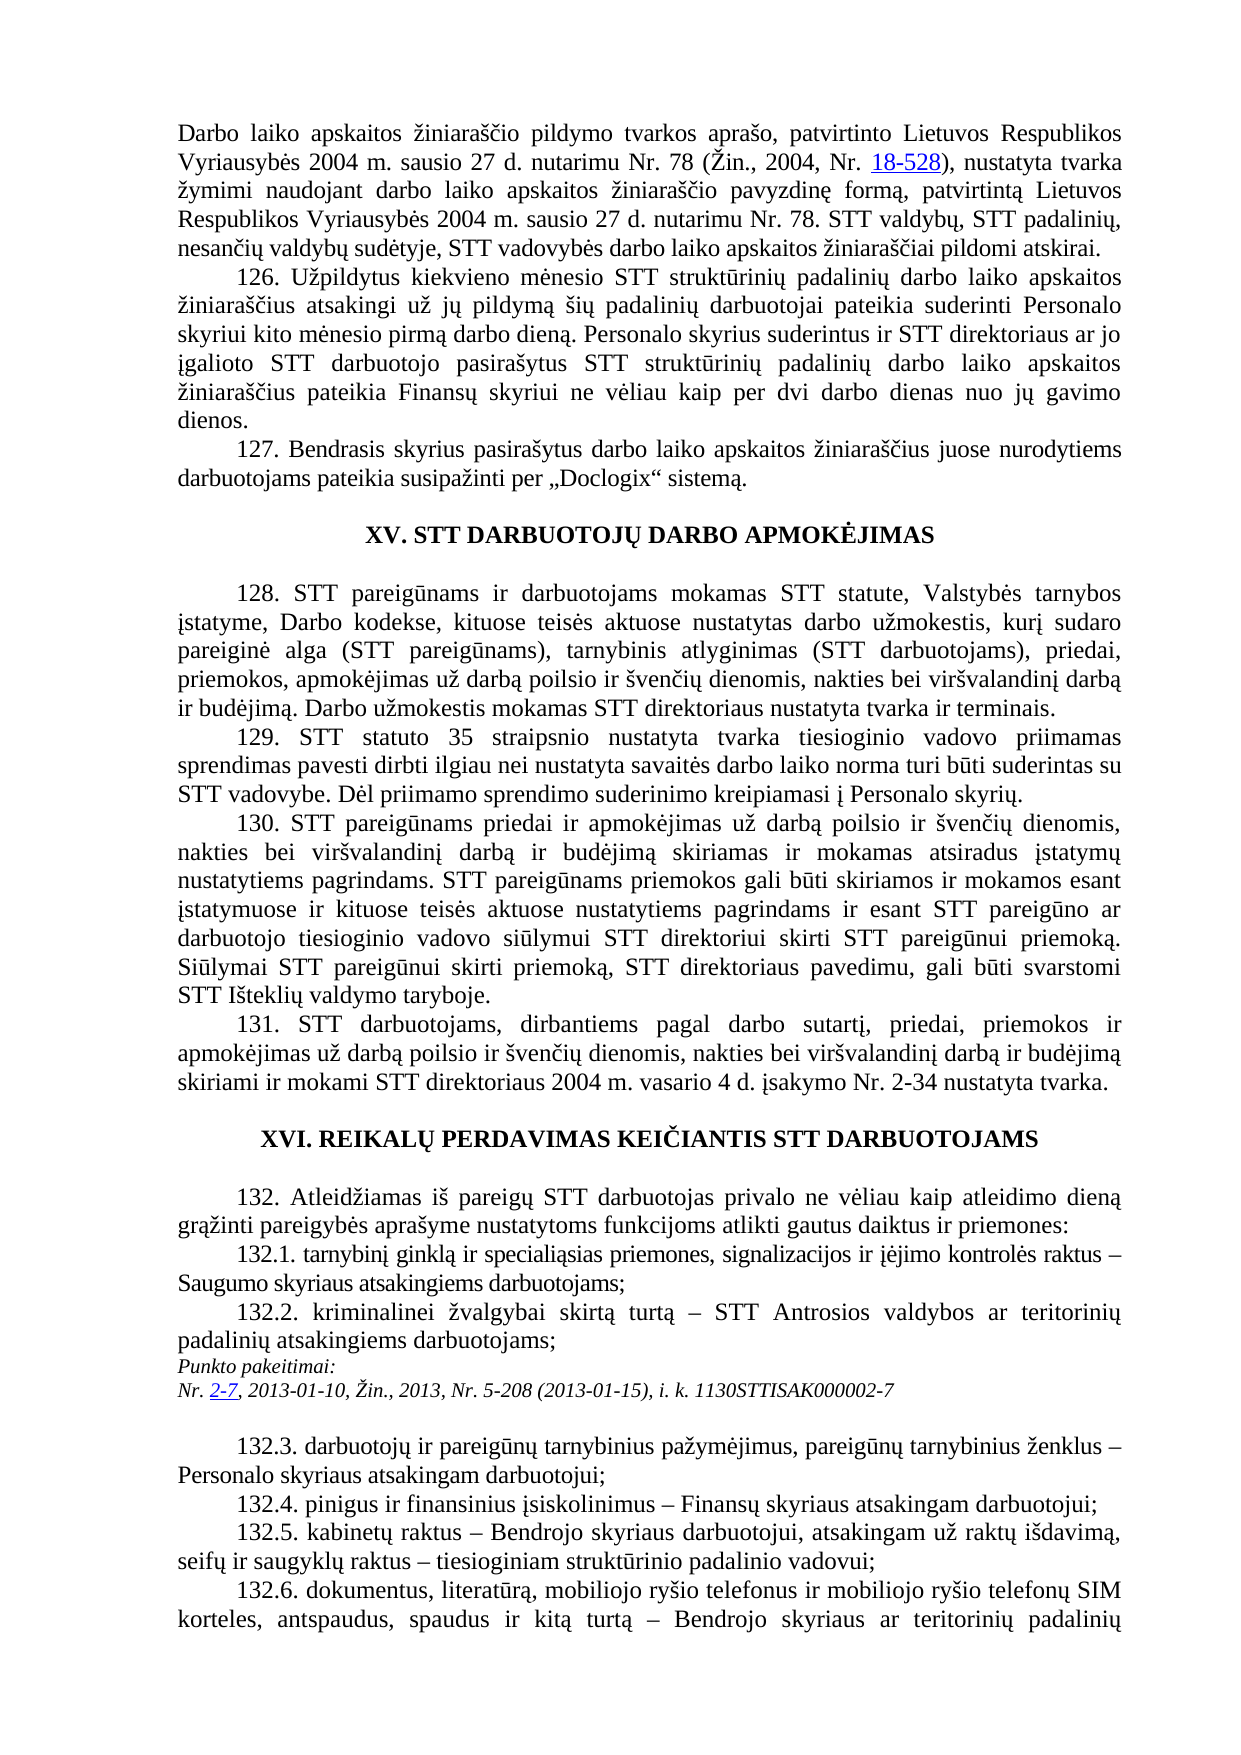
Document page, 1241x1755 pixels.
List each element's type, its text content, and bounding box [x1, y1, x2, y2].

text 127. Bendrasis skyrius pasirašytus darbo laiko apskaitos žiniaraščius juose nurodytiems darbuotojams pateikia susipažinti per „Doclogix“ sistemą. [177, 434, 1122, 492]
text 132.4. pinigus ir finansinius įsiskolinimus – Finansų skyriaus atsakingam darbuotojui; [177, 1489, 1122, 1517]
text 132.1. tarnybinį ginklą ir specialiąsias priemones, signalizacijos ir įėjimo kontrolės raktus – Saugumo skyriaus atsakingiems darbuotojams; [177, 1239, 1122, 1297]
text 132.2. kriminalinei žvalgybai skirtą turtą – STT Antrosios valdybos ar teritorinių padalinių atsakingiems darbuotojams; [177, 1297, 1122, 1354]
text 126. Užpildytus kiekvieno mėnesio STT struktūrinių padalinių darbo laiko apskaitos žiniaraščius atsakingi už jų pildymą šių padalinių darbuotojai pateikia suderinti Personalo skyriui kito mėnesio pirmą darbo dieną. Personalo skyrius suderintus ir STT direktoriaus ar jo įgalioto STT darbuotojo pasirašytus STT struktūrinių padalinių darbo laiko apskaitos žiniaraščius pateikia Finansų skyriui ne vėliau kaip per dvi darbo dienas nuo jų gavimo dienos. [177, 262, 1122, 434]
text 130. STT pareigūnams priedai ir apmokėjimas už darbą poilsio ir švenčių dienomis, nakties bei viršvalandinį darbą ir budėjimą skiriamas ir mokamas atsiradus įstatymų nustatytiems pagrindams. STT pareigūnams priemokos gali būti skiriamos ir mokamos esant įstatymuose ir kituose teisės aktuose nustatytiems pagrindams ir esant STT pareigūno ar darbuotojo tiesioginio vadovo siūlymui STT direktoriui skirti STT pareigūnui priemoką. Siūlymai STT pareigūnui skirti priemoką, STT direktoriaus pavedimu, gali būti svarstomi STT Išteklių valdymo taryboje. [177, 808, 1122, 1009]
text Darbo laiko apskaitos žiniaraščio pildymo tvarkos aprašo, patvirtinto Lietuvos Respublikos Vyriausybės 2004 m. sausio 27 d. nutarimu Nr. 78 (Žin., 2004, Nr. 18-528), nustatyta tvarka žymimi naudojant darbo laiko apskaitos žiniaraščio pavyzdinę formą, patvirtintą Lietuvos Respublikos Vyriausybės 2004 m. sausio 27 d. nutarimu Nr. 78. STT valdybų, STT padalinių, nesančių valdybų sudėtyje, STT vadovybės darbo laiko apskaitos žiniaraščiai pildomi atskirai. [177, 118, 1122, 262]
text Nr. 2-7, 2013-01-10, Žin., 2013, Nr. 5-208 (2013-01-15), i. k. 1130STTISAK000002-7 [177, 1378, 1122, 1402]
text 132.5. kabinetų raktus – Bendrojo skyriaus darbuotojui, atsakingam už raktų išdavimą, seifų ir saugyklų raktus – tiesioginiam struktūrinio padalinio vadovui; [177, 1517, 1122, 1575]
text XVI. REIKALŲ PERDAVIMAS KEIČIANTIS STT DARBUOTOJAMS [177, 1124, 1122, 1153]
text 128. STT pareigūnams ir darbuotojams mokamas STT statute, Valstybės tarnybos įstatyme, Darbo kodekse, kituose teisės aktuose nustatytas darbo užmokestis, kurį sudaro pareiginė alga (STT pareigūnams), tarnybinis atlyginimas (STT darbuotojams), priedai, priemokos, apmokėjimas už darbą poilsio ir švenčių dienomis, nakties bei viršvalandinį darbą ir budėjimą. Darbo užmokestis mokamas STT direktoriaus nustatyta tvarka ir terminais. [177, 578, 1122, 722]
text 129. STT statuto 35 straipsnio nustatyta tvarka tiesioginio vadovo priimamas sprendimas pavesti dirbti ilgiau nei nustatyta savaitės darbo laiko norma turi būti suderintas su STT vadovybe. Dėl priimamo sprendimo suderinimo kreipiamasi į Personalo skyrių. [177, 722, 1122, 808]
text XV. STT DARBUOTOJŲ DARBO APMOKĖJIMAS [177, 521, 1122, 549]
text 132. Atleidžiamas iš pareigų STT darbuotojas privalo ne vėliau kaip atleidimo dieną grąžinti pareigybės aprašyme nustatytoms funkcijoms atlikti gautus daiktus ir priemones: [177, 1182, 1122, 1239]
text Punkto pakeitimai: [177, 1354, 1122, 1378]
text 132.3. darbuotojų ir pareigūnų tarnybinius pažymėjimus, pareigūnų tarnybinius ženklus – Personalo skyriaus atsakingam darbuotojui; [177, 1431, 1122, 1489]
text 131. STT darbuotojams, dirbantiems pagal darbo sutartį, priedai, priemokos ir apmokėjimas už darbą poilsio ir švenčių dienomis, nakties bei viršvalandinį darbą ir budėjimą skiriami ir mokami STT direktoriaus 2004 m. vasario 4 d. įsakymo Nr. 2-34 nustatyta tvarka. [177, 1009, 1122, 1096]
text 132.6. dokumentus, literatūrą, mobiliojo ryšio telefonus ir mobiliojo ryšio telefonų SIM korteles, antspaudus, spaudus ir kitą turtą – Bendrojo skyriaus ar teritorinių padalinių [177, 1575, 1122, 1632]
